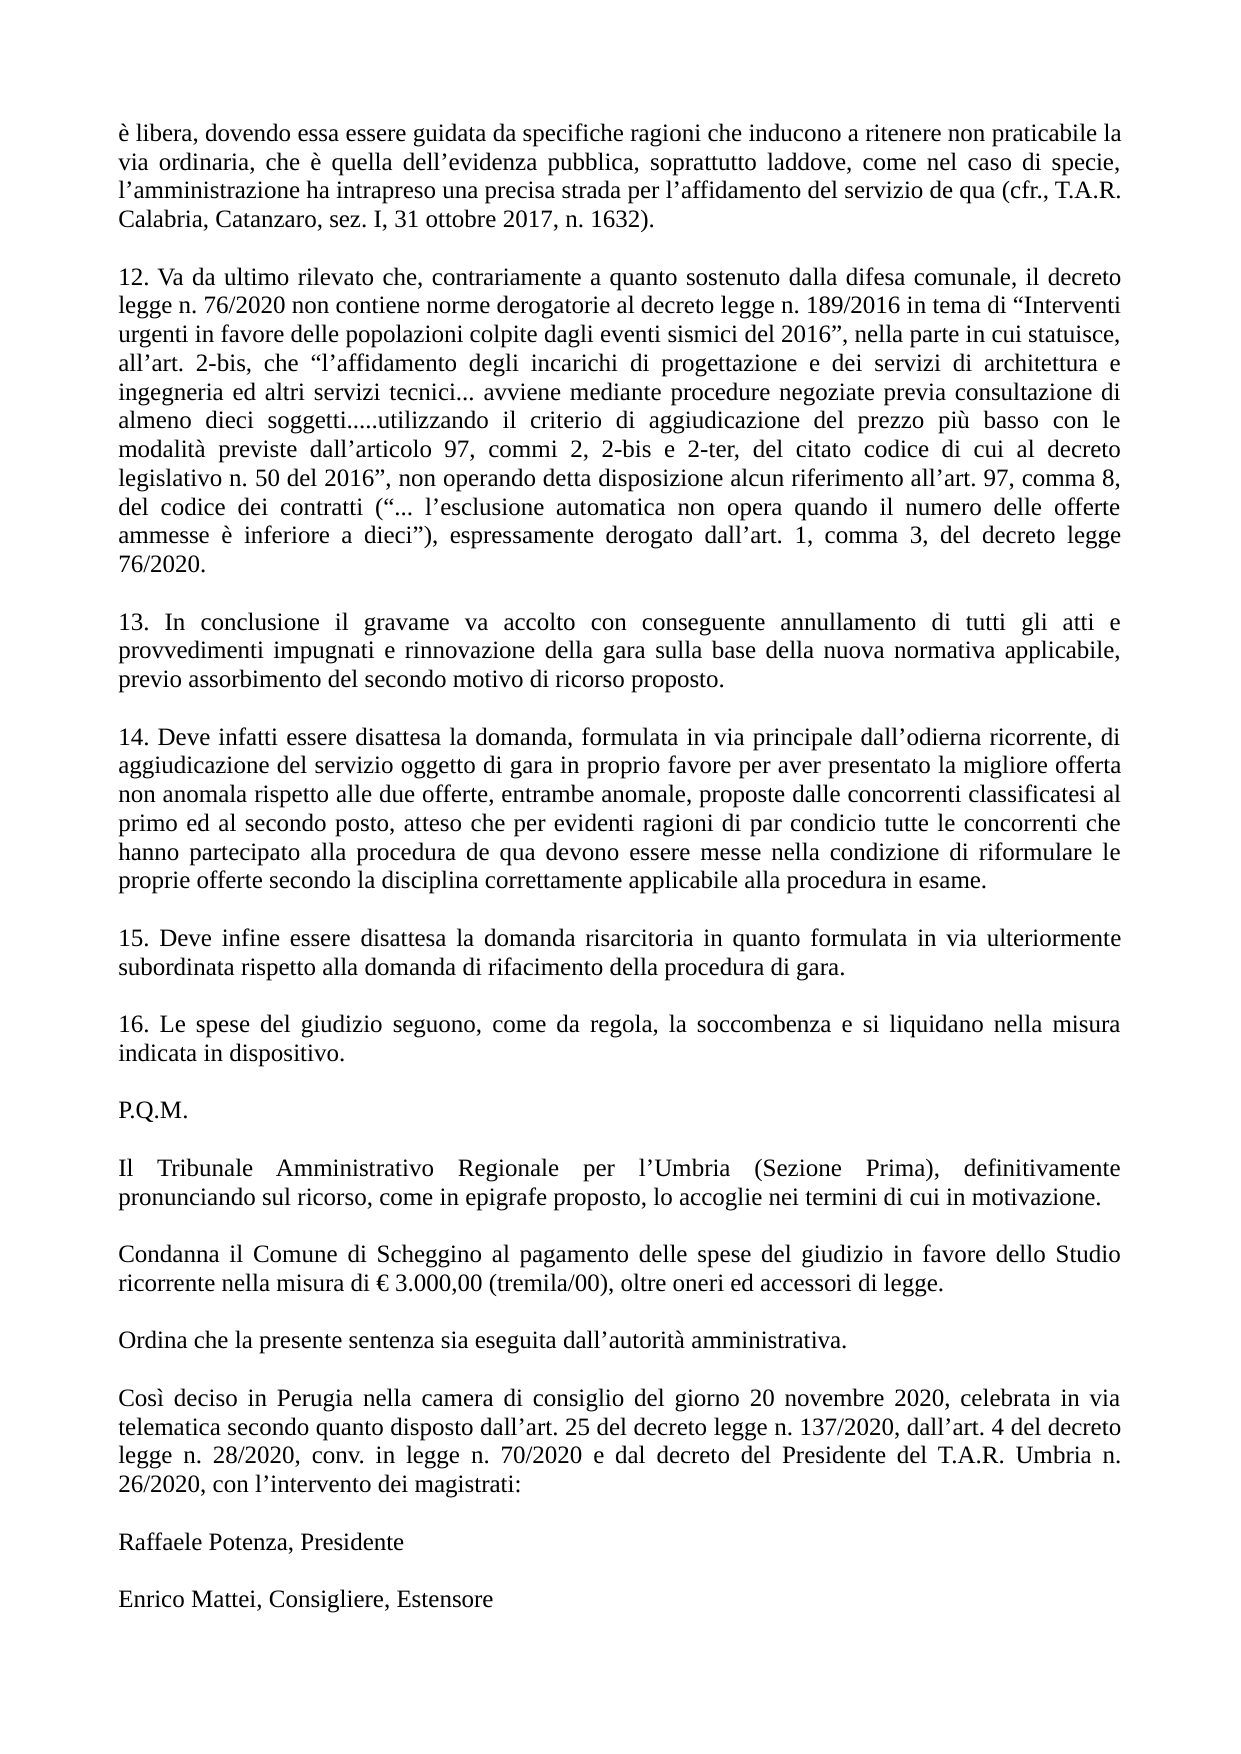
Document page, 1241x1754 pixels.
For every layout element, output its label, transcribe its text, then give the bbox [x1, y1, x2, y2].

text 16. Le spese del giudizio seguono, come da regola, la soccombenza e si liquidano nella misura indicata in dispositivo. [118, 1009, 1122, 1067]
text P.Q.M. [118, 1096, 1122, 1124]
text Ordina che la presente sentenza sia eseguita dall’autorità amministrativa. [118, 1326, 1122, 1354]
text Raffaele Potenza, Presidente [118, 1527, 1122, 1556]
text Enrico Mattei, Consigliere, Estensore [118, 1584, 1122, 1613]
text 12. Va da ultimo rilevato che, contrariamente a quanto sostenuto dalla difesa comunale, il decreto legge n. 76/2020 non contiene norme derogatorie al decreto legge n. 189/2016 in tema di “Interventi urgenti in favore delle popolazioni colpite dagli eventi sismici del 2016”, nella parte in cui statuisce, all’art. 2-bis, che “l’affidamento degli incarichi di progettazione e dei servizi di architettura e ingegneria ed altri servizi tecnici... avviene mediante procedure negoziate previa consultazione di almeno dieci soggetti.....utilizzando il criterio di aggiudicazione del prezzo più basso con le modalità previste dall’articolo 97, commi 2, 2-bis e 2-ter, del citato codice di cui al decreto legislativo n. 50 del 2016”, non operando detta disposizione alcun riferimento all’art. 97, comma 8, del codice dei contratti (“... l’esclusione automatica non opera quando il numero delle offerte ammesse è inferiore a dieci”), espressamente derogato dall’art. 1, comma 3, del decreto legge 76/2020. [118, 262, 1122, 578]
text è libera, dovendo essa essere guidata da specifiche ragioni che inducono a ritenere non praticabile la via ordinaria, che è quella dell’evidenza pubblica, soprattutto laddove, come nel caso di specie, l’amministrazione ha intrapreso una precisa strada per l’affidamento del servizio de qua (cfr., T.A.R. Calabria, Catanzaro, sez. I, 31 ottobre 2017, n. 1632). [118, 118, 1122, 233]
text Il Tribunale Amministrativo Regionale per l’Umbria (Sezione Prima), definitivamente pronunciando sul ricorso, come in epigrafe proposto, lo accoglie nei termini di cui in motivazione. [118, 1153, 1122, 1211]
text Così deciso in Perugia nella camera di consiglio del giorno 20 novembre 2020, celebrata in via telematica secondo quanto disposto dall’art. 25 del decreto legge n. 137/2020, dall’art. 4 del decreto legge n. 28/2020, conv. in legge n. 70/2020 e dal decreto del Presidente del T.A.R. Umbria n. 26/2020, con l’intervento dei magistrati: [118, 1383, 1122, 1498]
text 14. Deve infatti essere disattesa la domanda, formulata in via principale dall’odierna ricorrente, di aggiudicazione del servizio oggetto di gara in proprio favore per aver presentato la migliore offerta non anomala rispetto alle due offerte, entrambe anomale, proposte dalle concorrenti classificatesi al primo ed al secondo posto, atteso che per evidenti ragioni di par condicio tutte le concorrenti che hanno partecipato alla procedura de qua devono essere messe nella condizione di riformulare le proprie offerte secondo la disciplina correttamente applicabile alla procedura in esame. [118, 722, 1122, 894]
text Condanna il Comune di Scheggino al pagamento delle spese del giudizio in favore dello Studio ricorrente nella misura di € 3.000,00 (tremila/00), oltre oneri ed accessori di legge. [118, 1239, 1122, 1297]
text 13. In conclusione il gravame va accolto con conseguente annullamento di tutti gli atti e provvedimenti impugnati e rinnovazione della gara sulla base della nuova normativa applicabile, previo assorbimento del secondo motivo di ricorso proposto. [118, 607, 1122, 693]
text 15. Deve infine essere disattesa la domanda risarcitoria in quanto formulata in via ulteriormente subordinata rispetto alla domanda di rifacimento della procedura di gara. [118, 923, 1122, 981]
